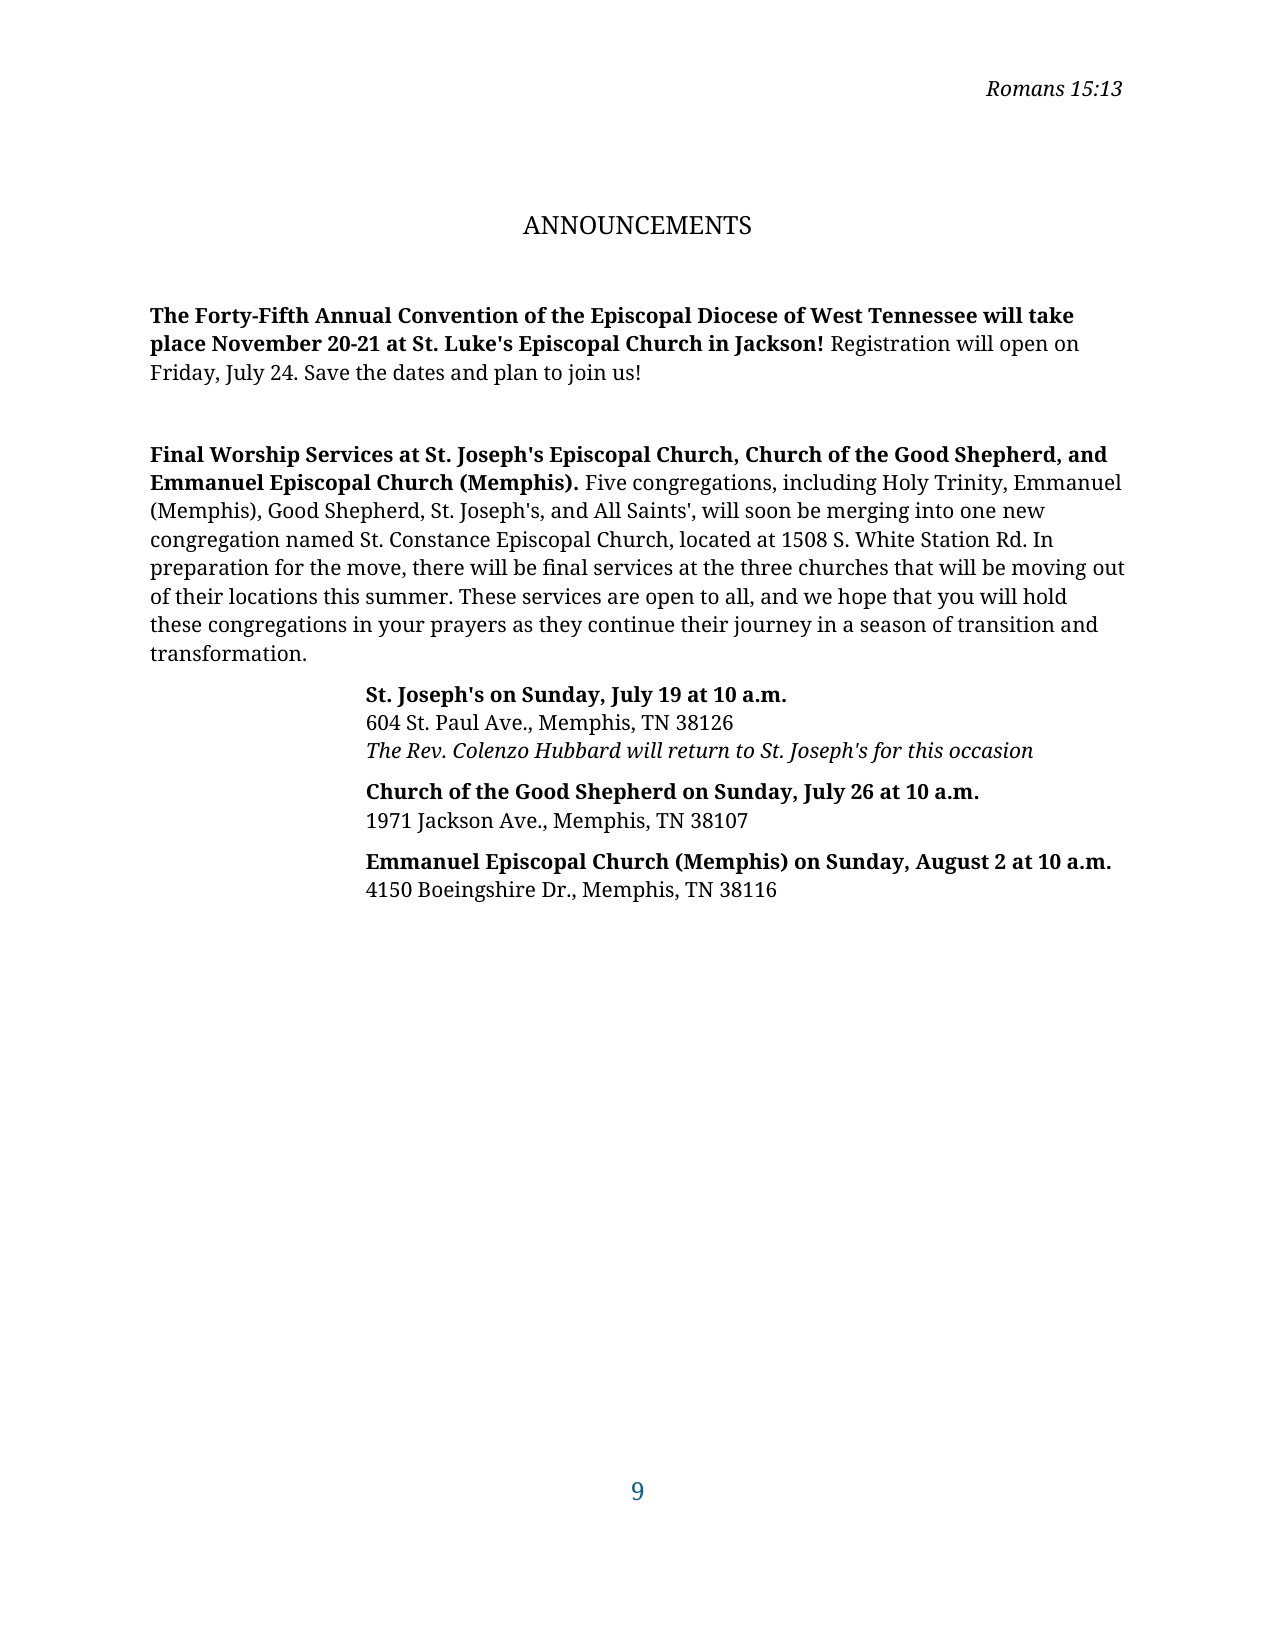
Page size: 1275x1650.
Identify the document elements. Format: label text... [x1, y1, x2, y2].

text St. Joseph's on Sunday, July 19 at 10 a.m. 604 St. Paul Ave., Memphis, TN 38126 The Rev. Colenzo Hubbard will return to St. Joseph's for this occasion [366, 680, 1125, 765]
text Church of the Good Shepherd on Sunday, July 26 at 10 a.m. 1971 Jackson Ave., Memphis, TN 38107 [366, 777, 1125, 834]
text Final Worship Services at St. Joseph's Episcopal Church, Church of the Good Shepherd, and Emmanuel Episcopal Church (Memphis). Five congregations, including Holy Trinity, Emmanuel (Memphis), Good Shepherd, St. Joseph's, and All Saints', will soon be merging into one new congregation named St. Constance Episcopal Church, located at 1508 S. White Station Rd. In preparation for the move, there will be final services at the three churches that will be moving out of their locations this summer. These services are open to all, and we hope that you will hold these congregations in your prayers as they continue their journey in a season of transition and transformation. [150, 440, 1125, 667]
text Romans 15:13 [150, 74, 1125, 102]
text ANNOUNCEMENTS [150, 208, 1125, 242]
text Emmanuel Episcopal Church (Memphis) on Sunday, August 2 at 10 a.m. 4150 Boeingshire Dr., Memphis, TN 38116 [366, 847, 1125, 904]
text The Forty-Fifth Annual Convention of the Episcopal Diocese of West Tennessee will take place November 20-21 at St. Luke's Episcopal Church in Jackson! Registration will open on Friday, July 24. Save the dates and plan to join us! [150, 301, 1125, 386]
